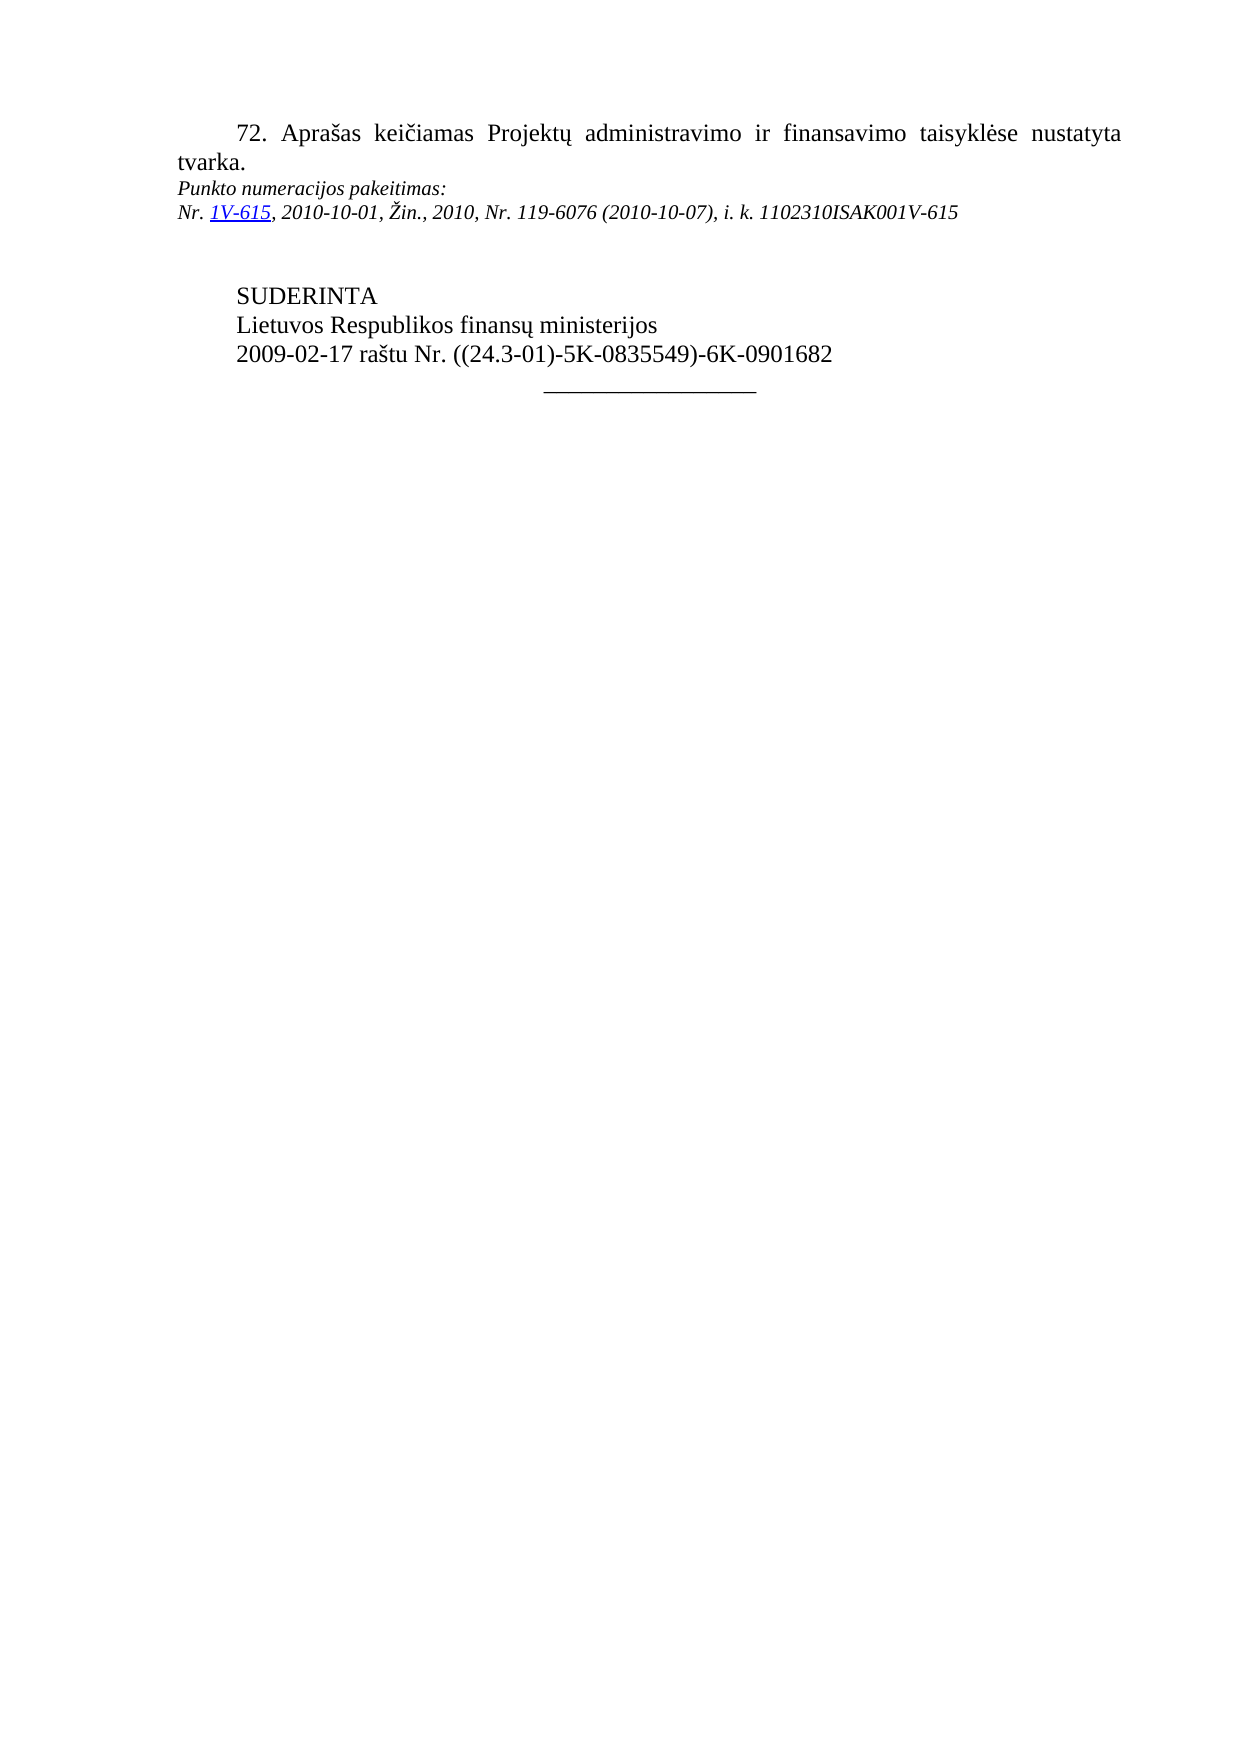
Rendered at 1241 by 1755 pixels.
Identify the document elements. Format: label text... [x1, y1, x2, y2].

text Punkto numeracijos pakeitimas: [177, 176, 1122, 200]
text 2009-02-17 raštu Nr. ((24.3-01)-5K-0835549)-6K-0901682 [177, 339, 1122, 367]
text Nr. 1V-615, 2010-10-01, Žin., 2010, Nr. 119-6076 (2010-10-07), i. k. 1102310ISAK001V-615 [177, 200, 1122, 224]
text _________________ [177, 367, 1122, 396]
text SUDERINTA [177, 281, 1122, 310]
text Lietuvos Respublikos finansų ministerijos [177, 310, 1122, 339]
text 72. Aprašas keičiamas Projektų administravimo ir finansavimo taisyklėse nustatyta tvarka. [177, 118, 1122, 176]
